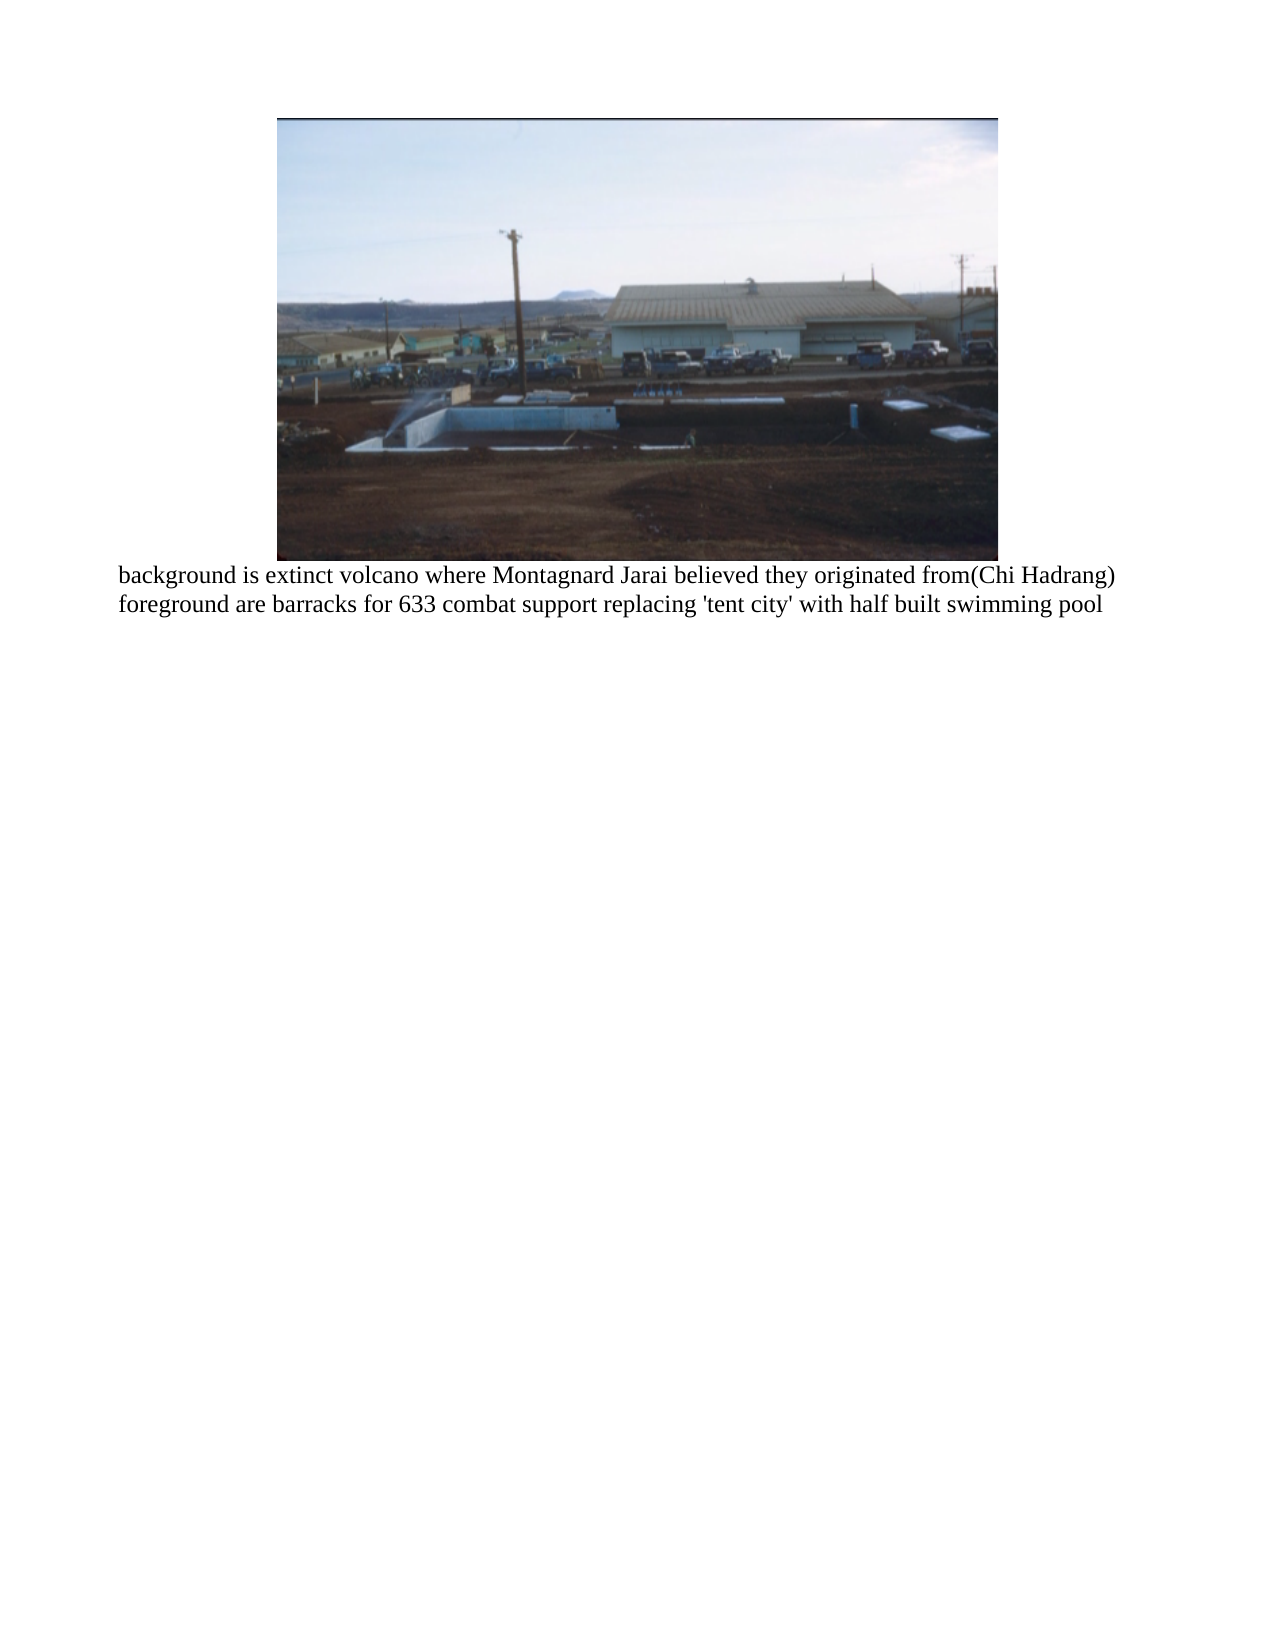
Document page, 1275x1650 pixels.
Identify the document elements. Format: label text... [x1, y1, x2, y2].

picture [277, 118, 999, 561]
text foreground are barracks for 633 combat support replacing 'tent city' with half built swimming pool [118, 589, 1157, 618]
text background is extinct volcano where Montagnard Jarai believed they originated from(Chi Hadrang) [118, 118, 1157, 589]
